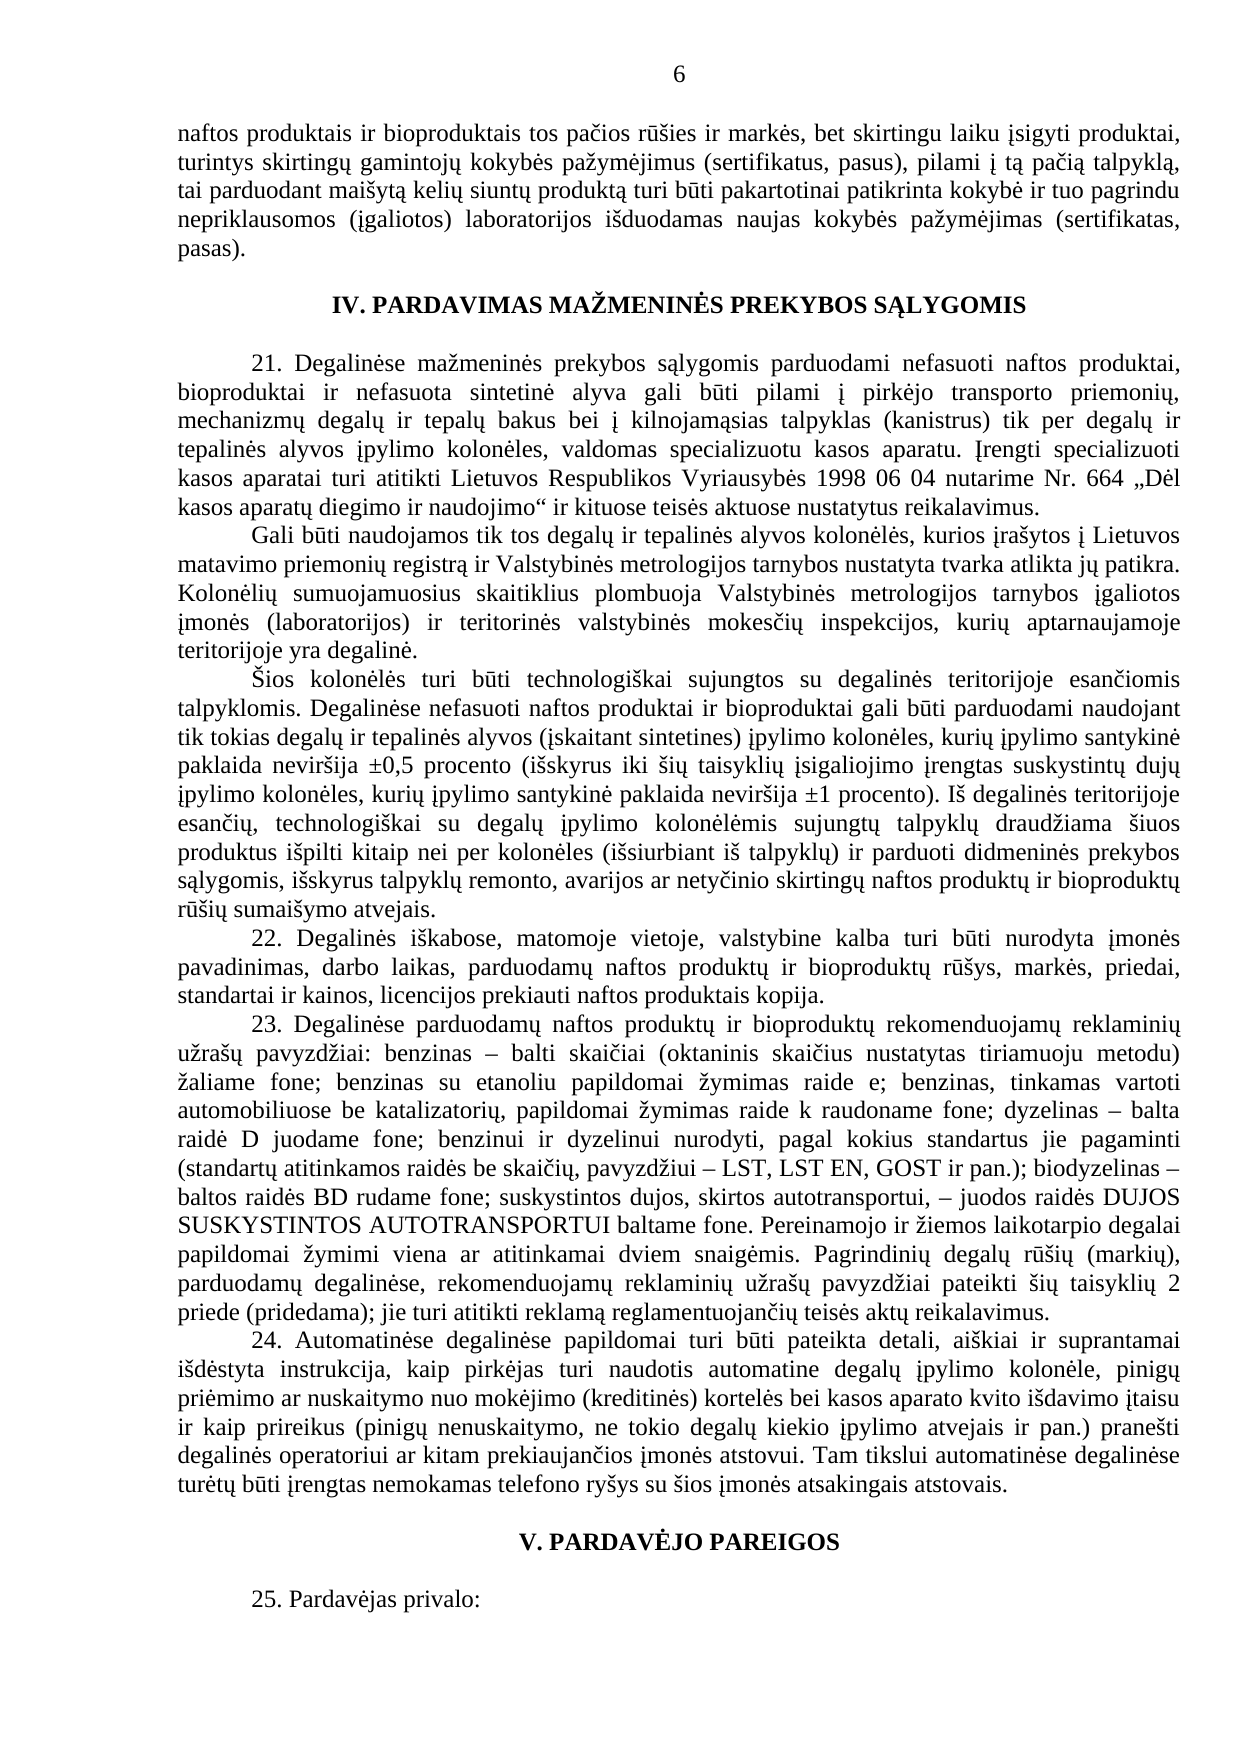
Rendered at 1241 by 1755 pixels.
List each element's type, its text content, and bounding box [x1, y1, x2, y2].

text V. PARDAVĖJO PAREIGOS [177, 1527, 1181, 1556]
text Gali būti naudojamos tik tos degalų ir tepalinės alyvos kolonėlės, kurios įrašytos į Lietuvos matavimo priemonių registrą ir Valstybinės metrologijos tarnybos nustatyta tvarka atlikta jų patikra. Kolonėlių sumuojamuosius skaitiklius plombuoja Valstybinės metrologijos tarnybos įgaliotos įmonės (laboratorijos) ir teritorinės valstybinės mokesčių inspekcijos, kurių aptarnaujamoje teritorijoje yra degalinė. [177, 521, 1181, 664]
text 25. Pardavėjas privalo: [177, 1584, 1181, 1613]
text Šios kolonėlės turi būti technologiškai sujungtos su degalinės teritorijoje esančiomis talpyklomis. Degalinėse nefasuoti naftos produktai ir bioproduktai gali būti parduodami naudojant tik tokias degalų ir tepalinės alyvos (įskaitant sintetines) įpylimo kolonėles, kurių įpylimo santykinė paklaida neviršija ±0,5 procento (išskyrus iki šių taisyklių įsigaliojimo įrengtas suskystintų dujų įpylimo kolonėles, kurių įpylimo santykinė paklaida neviršija ±1 procento). Iš degalinės teritorijoje esančių, technologiškai su degalų įpylimo kolonėlėmis sujungtų talpyklų draudžiama šiuos produktus išpilti kitaip nei per kolonėles (išsiurbiant iš talpyklų) ir parduoti didmeninės prekybos sąlygomis, išskyrus talpyklų remonto, avarijos ar netyčinio skirtingų naftos produktų ir bioproduktų rūšių sumaišymo atvejais. [177, 664, 1181, 923]
text 22. Degalinės iškabose, matomoje vietoje, valstybine kalba turi būti nurodyta įmonės pavadinimas, darbo laikas, parduodamų naftos produktų ir bioproduktų rūšys, markės, priedai, standartai ir kainos, licencijos prekiauti naftos produktais kopija. [177, 923, 1181, 1009]
text 24. Automatinėse degalinėse papildomai turi būti pateikta detali, aiškiai ir suprantamai išdėstyta instrukcija, kaip pirkėjas turi naudotis automatine degalų įpylimo kolonėle, pinigų priėmimo ar nuskaitymo nuo mokėjimo (kreditinės) kortelės bei kasos aparato kvito išdavimo įtaisu ir kaip prireikus (pinigų nenuskaitymo, ne tokio degalų kiekio įpylimo atvejais ir pan.) pranešti degalinės operatoriui ar kitam prekiaujančios įmonės atstovui. Tam tikslui automatinėse degalinėse turėtų būti įrengtas nemokamas telefono ryšys su šios įmonės atsakingais atstovais. [177, 1326, 1181, 1498]
text IV. PARDAVIMAS MAŽMENINĖS PREKYBOS SĄLYGOMIS [177, 291, 1181, 319]
text 23. Degalinėse parduodamų naftos produktų ir bioproduktų rekomenduojamų reklaminių užrašų pavyzdžiai: benzinas – balti skaičiai (oktaninis skaičius nustatytas tiriamuoju metodu) žaliame fone; benzinas su etanoliu papildomai žymimas raide e; benzinas, tinkamas vartoti automobiliuose be katalizatorių, papildomai žymimas raide k raudoname fone; dyzelinas – balta raidė D juodame fone; benzinui ir dyzelinui nurodyti, pagal kokius standartus jie pagaminti (standartų atitinkamos raidės be skaičių, pavyzdžiui – LST, LST EN, GOST ir pan.); biodyzelinas – baltos raidės BD rudame fone; suskystintos dujos, skirtos autotransportui, – juodos raidės DUJOS SUSKYSTINTOS AUTOTRANSPORTUI baltame fone. Pereinamojo ir žiemos laikotarpio degalai papildomai žymimi viena ar atitinkamai dviem snaigėmis. Pagrindinių degalų rūšių (markių), parduodamų degalinėse, rekomenduojamų reklaminių užrašų pavyzdžiai pateikti šių taisyklių 2 priede (pridedama); jie turi atitikti reklamą reglamentuojančių teisės aktų reikalavimus. [177, 1009, 1181, 1326]
text 21. Degalinėse mažmeninės prekybos sąlygomis parduodami nefasuoti naftos produktai, bioproduktai ir nefasuota sintetinė alyva gali būti pilami į pirkėjo transporto priemonių, mechanizmų degalų ir tepalų bakus bei į kilnojamąsias talpyklas (kanistrus) tik per degalų ir tepalinės alyvos įpylimo kolonėles, valdomas specializuotu kasos aparatu. Įrengti specializuoti kasos aparatai turi atitikti Lietuvos Respublikos Vyriausybės 1998 06 04 nutarime Nr. 664 „Dėl kasos aparatų diegimo ir naudojimo“ ir kituose teisės aktuose nustatytus reikalavimus. [177, 348, 1181, 521]
text naftos produktais ir bioproduktais tos pačios rūšies ir markės, bet skirtingu laiku įsigyti produktai, turintys skirtingų gamintojų kokybės pažymėjimus (sertifikatus, pasus), pilami į tą pačią talpyklą, tai parduodant maišytą kelių siuntų produktą turi būti pakartotinai patikrinta kokybė ir tuo pagrindu nepriklausomos (įgaliotos) laboratorijos išduodamas naujas kokybės pažymėjimas (sertifikatas, pasas). [177, 118, 1181, 262]
